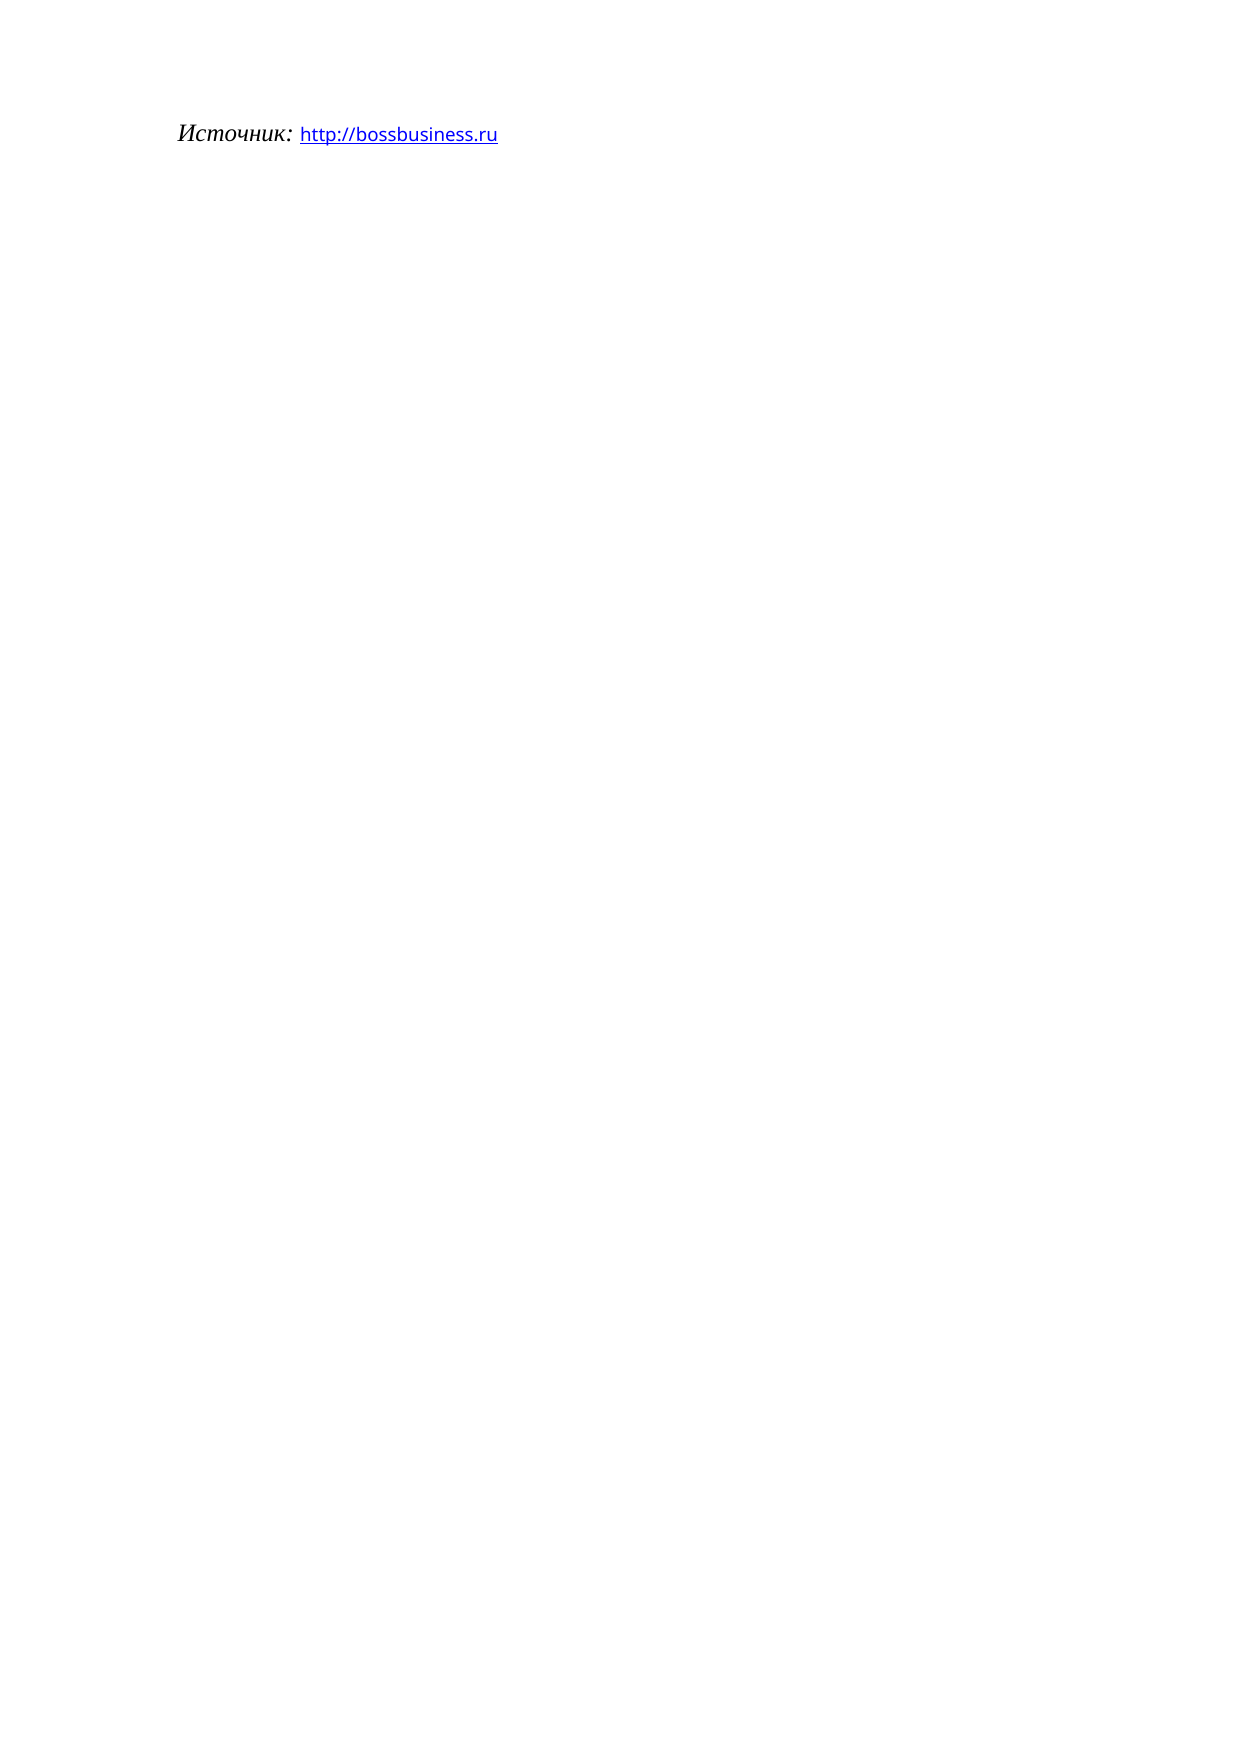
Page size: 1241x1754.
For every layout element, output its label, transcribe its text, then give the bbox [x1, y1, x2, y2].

text Источник: http://bossbusiness.ru [177, 118, 1152, 147]
